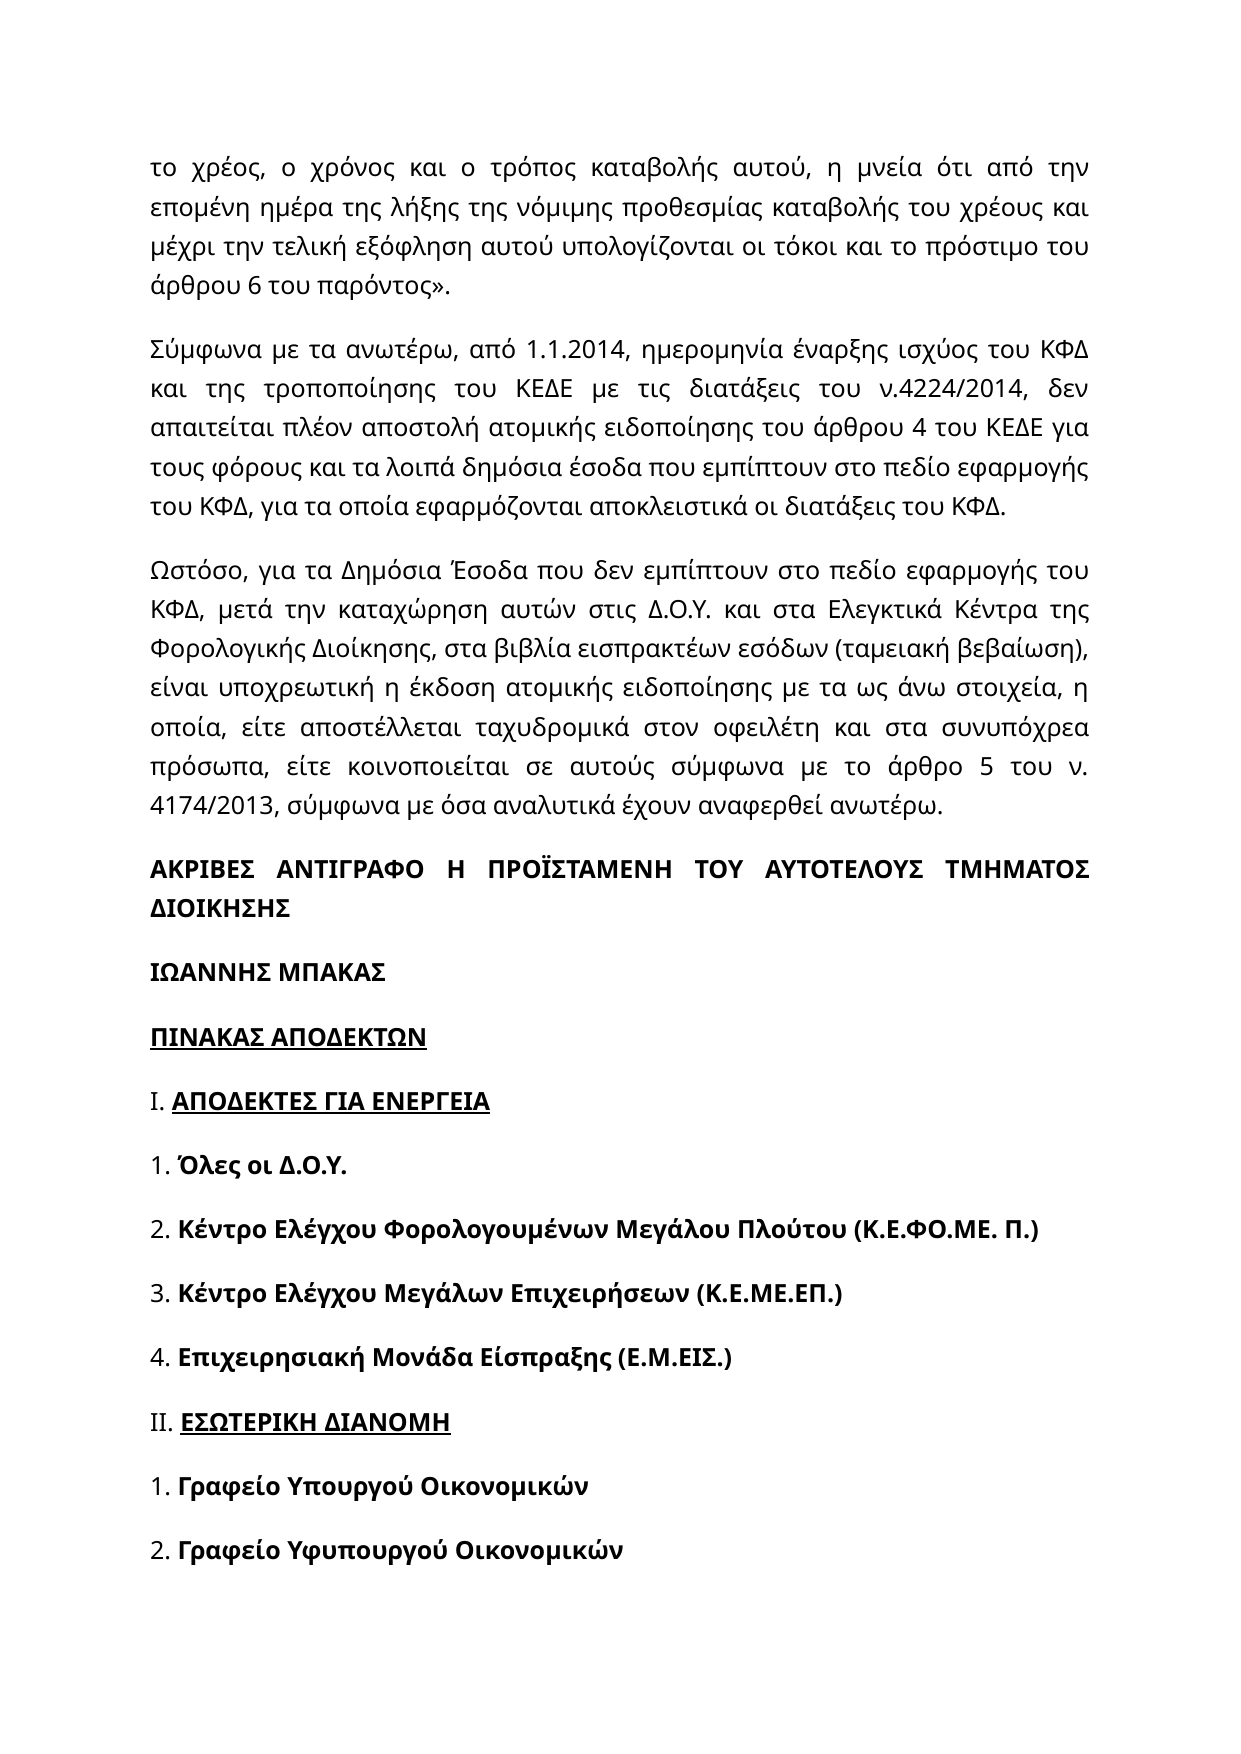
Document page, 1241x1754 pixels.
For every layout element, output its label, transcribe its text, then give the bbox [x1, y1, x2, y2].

text Σύμφωνα με τα ανωτέρω, από 1.1.2014, ημερομηνία έναρξης ισχύος του ΚΦΔ και της τροποποίησης του ΚΕΔΕ με τις διατάξεις του ν.4224/2014, δεν απαιτείται πλέον αποστολή ατομικής ειδοποίησης του άρθρου 4 του ΚΕΔΕ για τους φόρους και τα λοιπά δημόσια έσοδα που εμπίπτουν στο πεδίο εφαρμογής του ΚΦΔ, για τα οποία εφαρμόζονται αποκλειστικά οι διατάξεις του ΚΦΔ. [150, 332, 1090, 522]
text 1. Όλες οι Δ.Ο.Υ. [150, 1147, 1090, 1182]
text ΠΙΝΑΚΑΣ ΑΠΟΔΕΚΤΩΝ [150, 1019, 1090, 1053]
text 3. Κέντρο Ελέγχου Μεγάλων Επιχειρήσεων (Κ.Ε.ΜΕ.ΕΠ.) [150, 1276, 1090, 1310]
text 2. Κέντρο Ελέγχου Φορολογουμένων Μεγάλου Πλούτου (Κ.Ε.ΦΟ.ΜΕ. Π.) [150, 1212, 1090, 1246]
text 2. Γραφείο Υφυπουργού Οικονομικών [150, 1532, 1090, 1567]
text II. ΕΣΩΤΕΡΙΚΗ ΔΙΑΝΟΜΗ [150, 1404, 1090, 1438]
text I. ΑΠΟΔΕΚΤΕΣ ΓΙΑ ΕΝΕΡΓΕΙΑ [150, 1083, 1090, 1117]
text 4. Επιχειρησιακή Μονάδα Είσπραξης (Ε.Μ.ΕΙΣ.) [150, 1340, 1090, 1374]
text Ωστόσο, για τα Δημόσια Έσοδα που δεν εμπίπτουν στο πεδίο εφαρμογής του ΚΦΔ, μετά την καταχώρηση αυτών στις Δ.Ο.Υ. και στα Ελεγκτικά Κέντρα της Φορολογικής Διοίκησης, στα βιβλία εισπρακτέων εσόδων (ταμειακή βεβαίωση), είναι υποχρεωτική η έκδοση ατομικής ειδοποίησης με τα ως άνω στοιχεία, η οποία, είτε αποστέλλεται ταχυδρομικά στον οφειλέτη και στα συνυπόχρεα πρόσωπα, είτε κοινοποιείται σε αυτούς σύμφωνα με το άρθρο 5 του ν. 4174/2013, σύμφωνα με όσα αναλυτικά έχουν αναφερθεί ανωτέρω. [150, 552, 1090, 822]
text ΑΚΡΙΒΕΣ ΑΝΤΙΓΡΑΦΟ Η ΠΡΟΪΣΤΑΜΕΝΗ ΤΟΥ ΑΥΤΟΤΕΛΟΥΣ ΤΜΗΜΑΤΟΣ ΔΙΟΙΚΗΣΗΣ [150, 852, 1090, 925]
text ΙΩΑΝΝΗΣ ΜΠΑΚΑΣ [150, 955, 1090, 989]
text 1. Γραφείο Υπουργού Οικονομικών [150, 1468, 1090, 1502]
text το χρέος, ο χρόνος και ο τρόπος καταβολής αυτού, η μνεία ότι από την επομένη ημέρα της λήξης της νόμιμης προθεσμίας καταβολής του χρέους και μέχρι την τελική εξόφληση αυτού υπολογίζονται οι τόκοι και το πρόστιμο του άρθρου 6 του παρόντος». [150, 150, 1090, 302]
